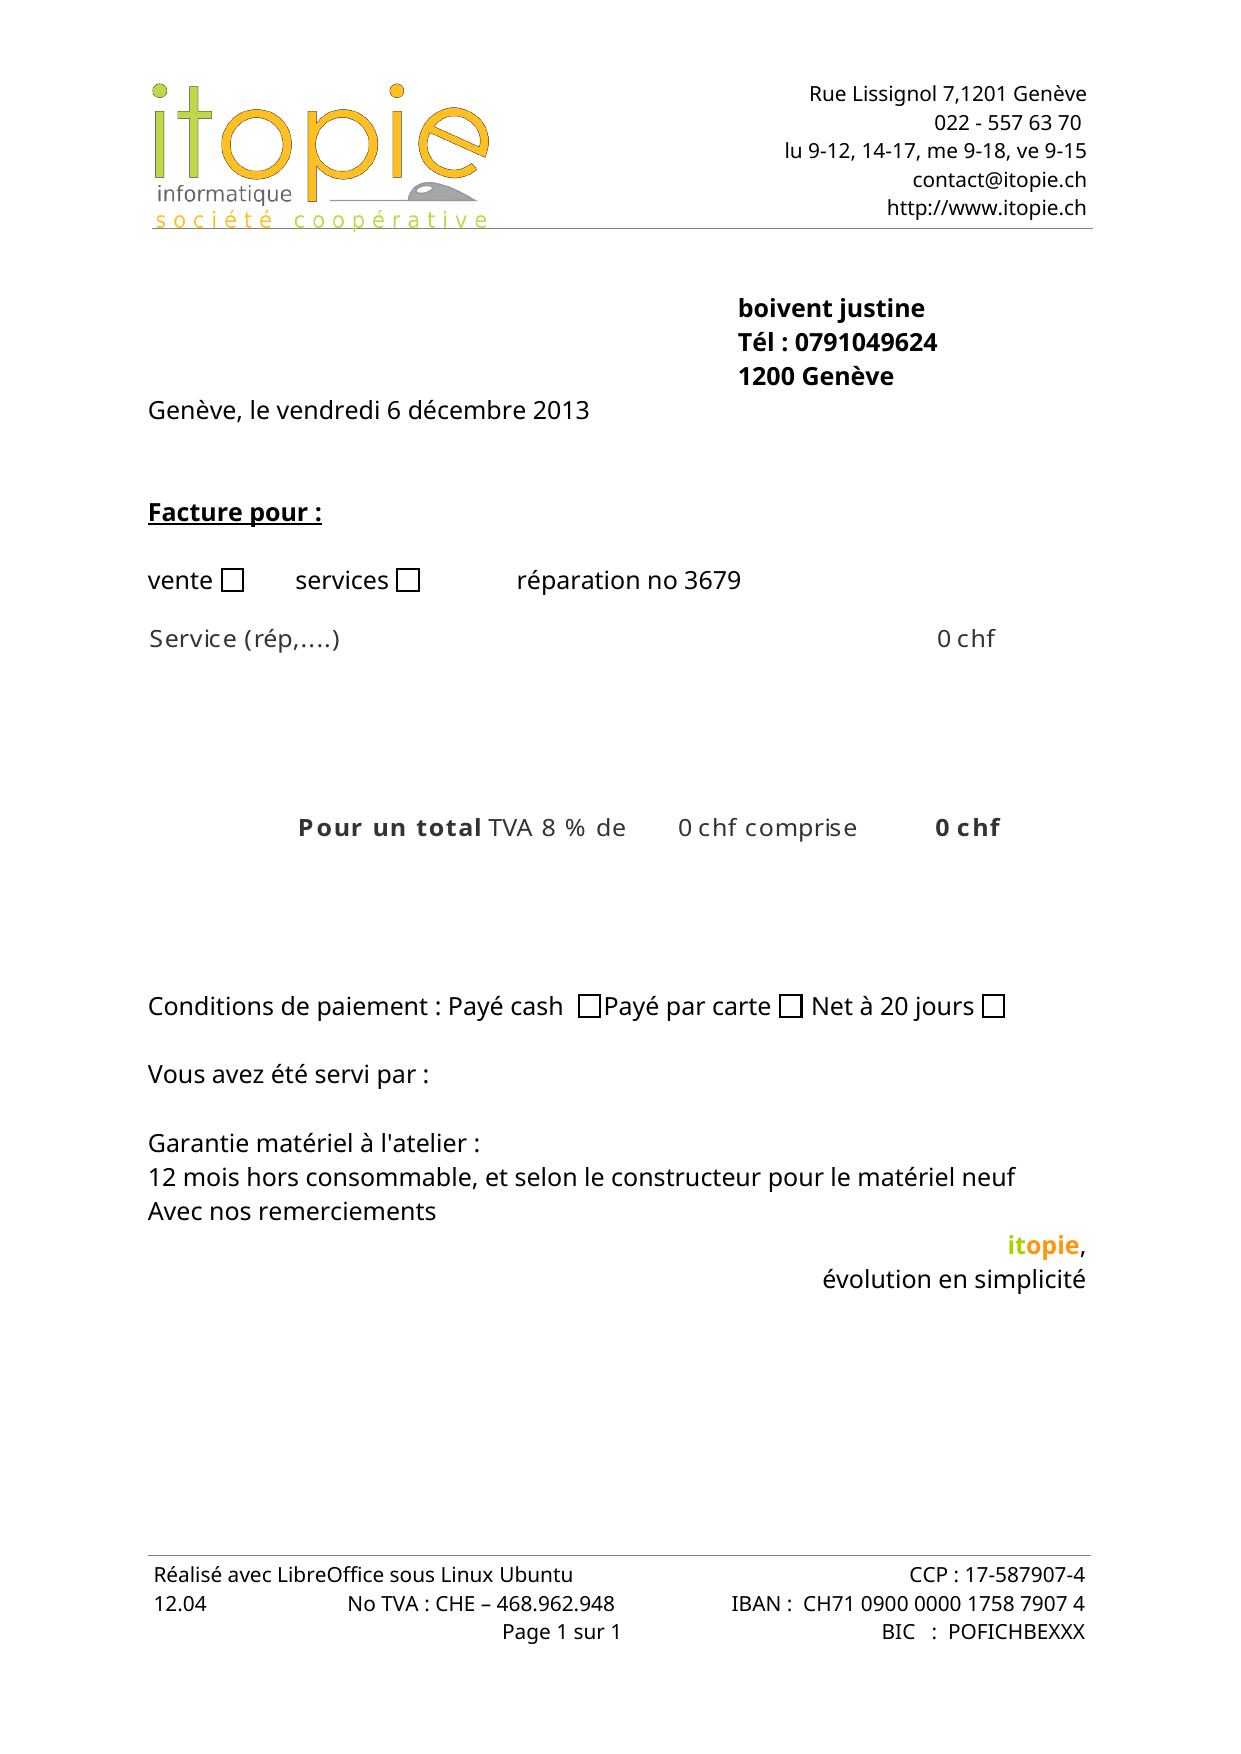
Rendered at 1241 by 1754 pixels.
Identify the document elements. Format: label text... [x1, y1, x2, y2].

text boivent justine [148, 290, 1093, 324]
text Genève, le vendredi 6 décembre 2013 [148, 392, 1093, 427]
text Tél : 0791049624 [148, 324, 1093, 358]
text Garantie matériel à l'atelier : [148, 1125, 1093, 1159]
text 1200 Genève [148, 358, 1093, 392]
text Conditions de paiement : Payé cash Payé par carte Net à 20 jours [148, 989, 1093, 1023]
picture [138, 72, 500, 244]
text évolution en simplicité [148, 1262, 1093, 1296]
text Vous avez été servi par : [148, 1057, 1093, 1091]
text itopie, [148, 1227, 1093, 1262]
text Avec nos remerciements [148, 1193, 1093, 1227]
text Facture pour : [148, 495, 1093, 529]
text 12 mois hors consommable, et selon le constructeur pour le matériel neuf [148, 1159, 1093, 1193]
text vente services réparation no 3679 [148, 563, 1093, 597]
